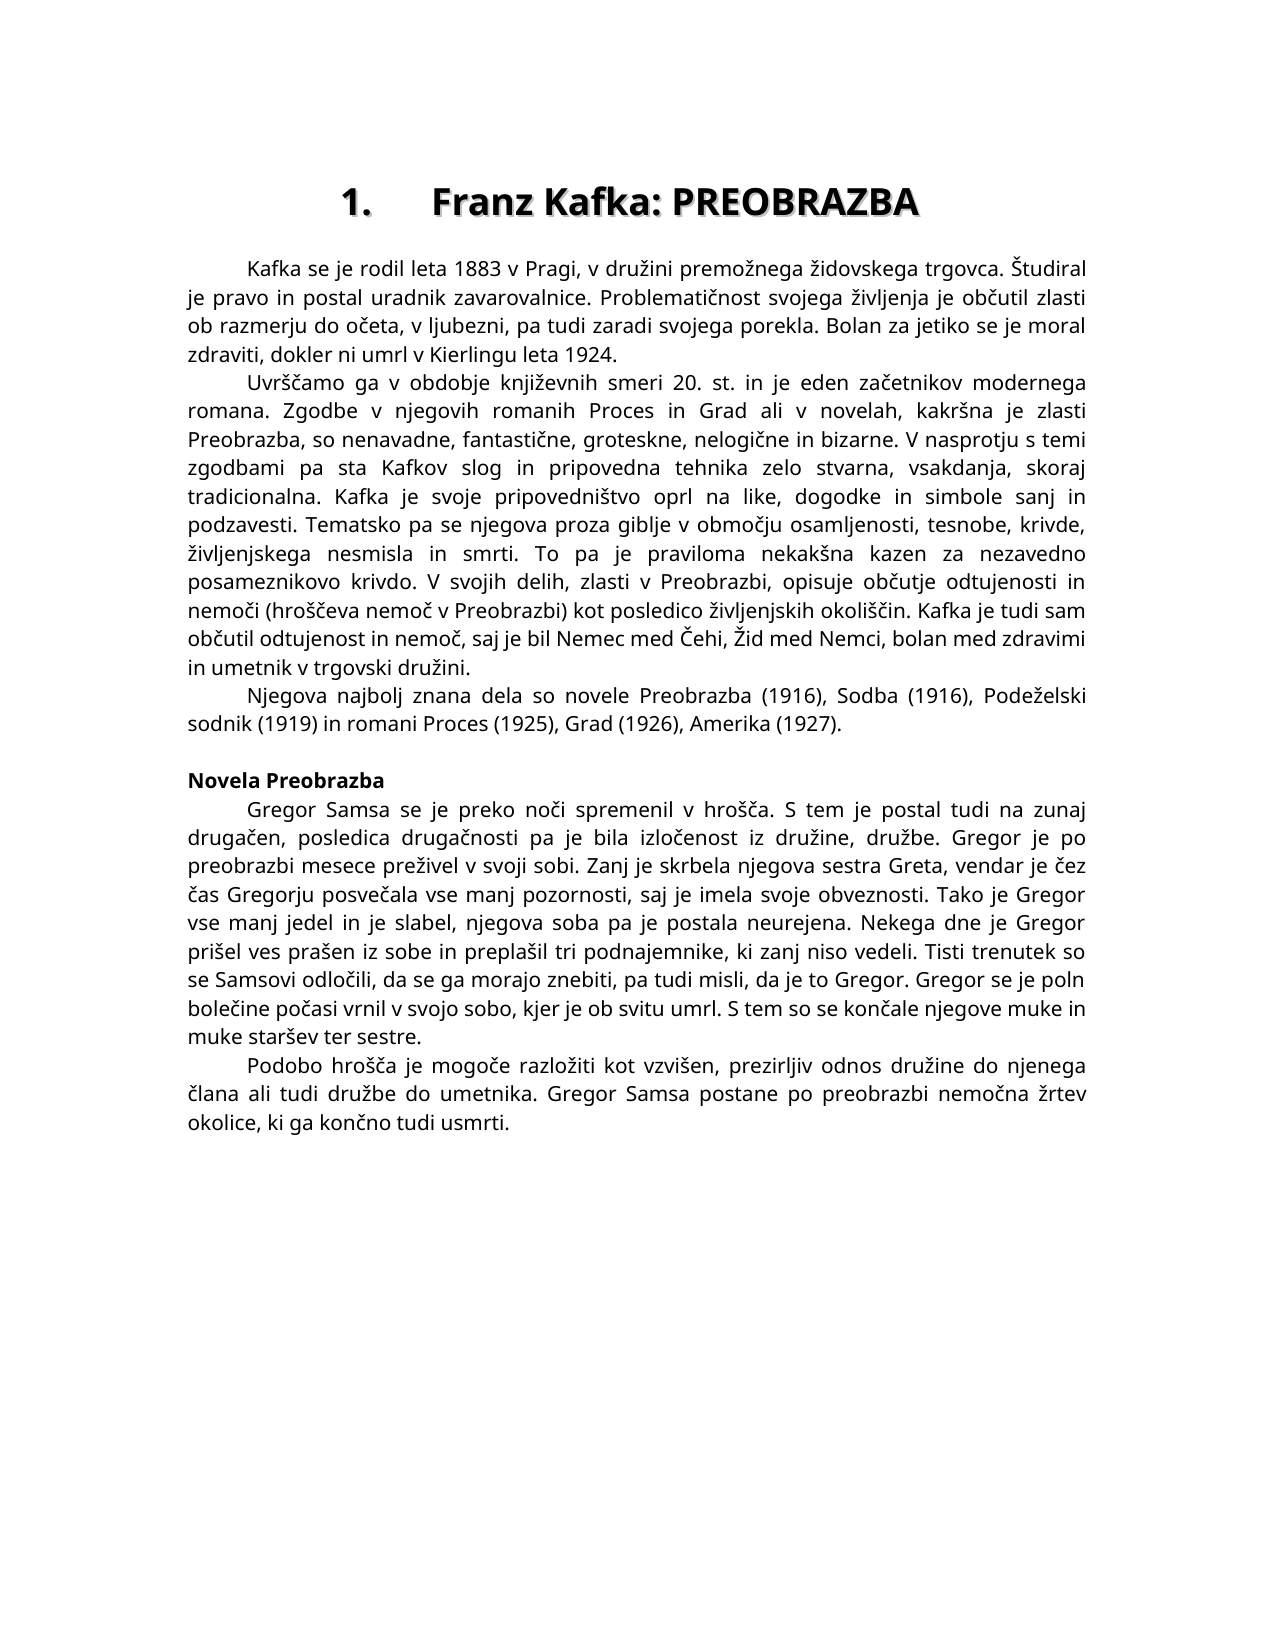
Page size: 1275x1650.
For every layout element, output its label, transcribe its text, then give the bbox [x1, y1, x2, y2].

text Novela Preobrazba [187, 766, 1087, 795]
text Gregor Samsa se je preko noči spremenil v hrošča. S tem je postal tudi na zunaj drugačen, posledica drugačnosti pa je bila izločenost iz družine, družbe. Gregor je po preobrazbi mesece preživel v svoji sobi. Zanj je skrbela njegova sestra Greta, vendar je čez čas Gregorju posvečala vse manj pozornosti, saj je imela svoje obveznosti. Tako je Gregor vse manj jedel in je slabel, njegova soba pa je postala neurejena. Nekega dne je Gregor prišel ves prašen iz sobe in preplašil tri podnajemnike, ki zanj niso vedeli. Tisti trenutek so se Samsovi odločili, da se ga morajo znebiti, pa tudi misli, da je to Gregor. Gregor se je poln bolečine počasi vrnil v svojo sobo, kjer je ob svitu umrl. S tem so se končale njegove muke in muke staršev ter sestre. [187, 795, 1087, 1051]
subtitle Franz Kafka: PREOBRAZBA [187, 175, 1087, 226]
text Njegova najbolj znana dela so novele Preobrazba (1916), Sodba (1916), Podeželski sodnik (1919) in romani Proces (1925), Grad (1926), Amerika (1927). [187, 681, 1087, 738]
text Uvrščamo ga v obdobje književnih smeri 20. st. in je eden začetnikov modernega romana. Zgodbe v njegovih romanih Proces in Grad ali v novelah, kakršna je zlasti Preobrazba, so nenavadne, fantastične, groteskne, nelogične in bizarne. V nasprotju s temi zgodbami pa sta Kafkov slog in pripovedna tehnika zelo stvarna, vsakdanja, skoraj tradicionalna. Kafka je svoje pripovedništvo oprl na like, dogodke in simbole sanj in podzavesti. Tematsko pa se njegova proza giblje v območju osamljenosti, tesnobe, krivde, življenjskega nesmisla in smrti. To pa je praviloma nekakšna kazen za nezavedno posameznikovo krivdo. V svojih delih, zlasti v Preobrazbi, opisuje občutje odtujenosti in nemoči (hroščeva nemoč v Preobrazbi) kot posledico življenjskih okoliščin. Kafka je tudi sam občutil odtujenost in nemoč, saj je bil Nemec med Čehi, Žid med Nemci, bolan med zdravimi in umetnik v trgovski družini. [187, 368, 1087, 681]
text Podobo hrošča je mogoče razložiti kot vzvišen, prezirljiv odnos družine do njenega člana ali tudi družbe do umetnika. Gregor Samsa postane po preobrazbi nemočna žrtev okolice, ki ga končno tudi usmrti. [187, 1051, 1087, 1136]
text Kafka se je rodil leta 1883 v Pragi, v družini premožnega židovskega trgovca. Študiral je pravo in postal uradnik zavarovalnice. Problematičnost svojega življenja je občutil zlasti ob razmerju do očeta, v ljubezni, pa tudi zaradi svojega porekla. Bolan za jetiko se je moral zdraviti, dokler ni umrl v Kierlingu leta 1924. [187, 254, 1087, 368]
